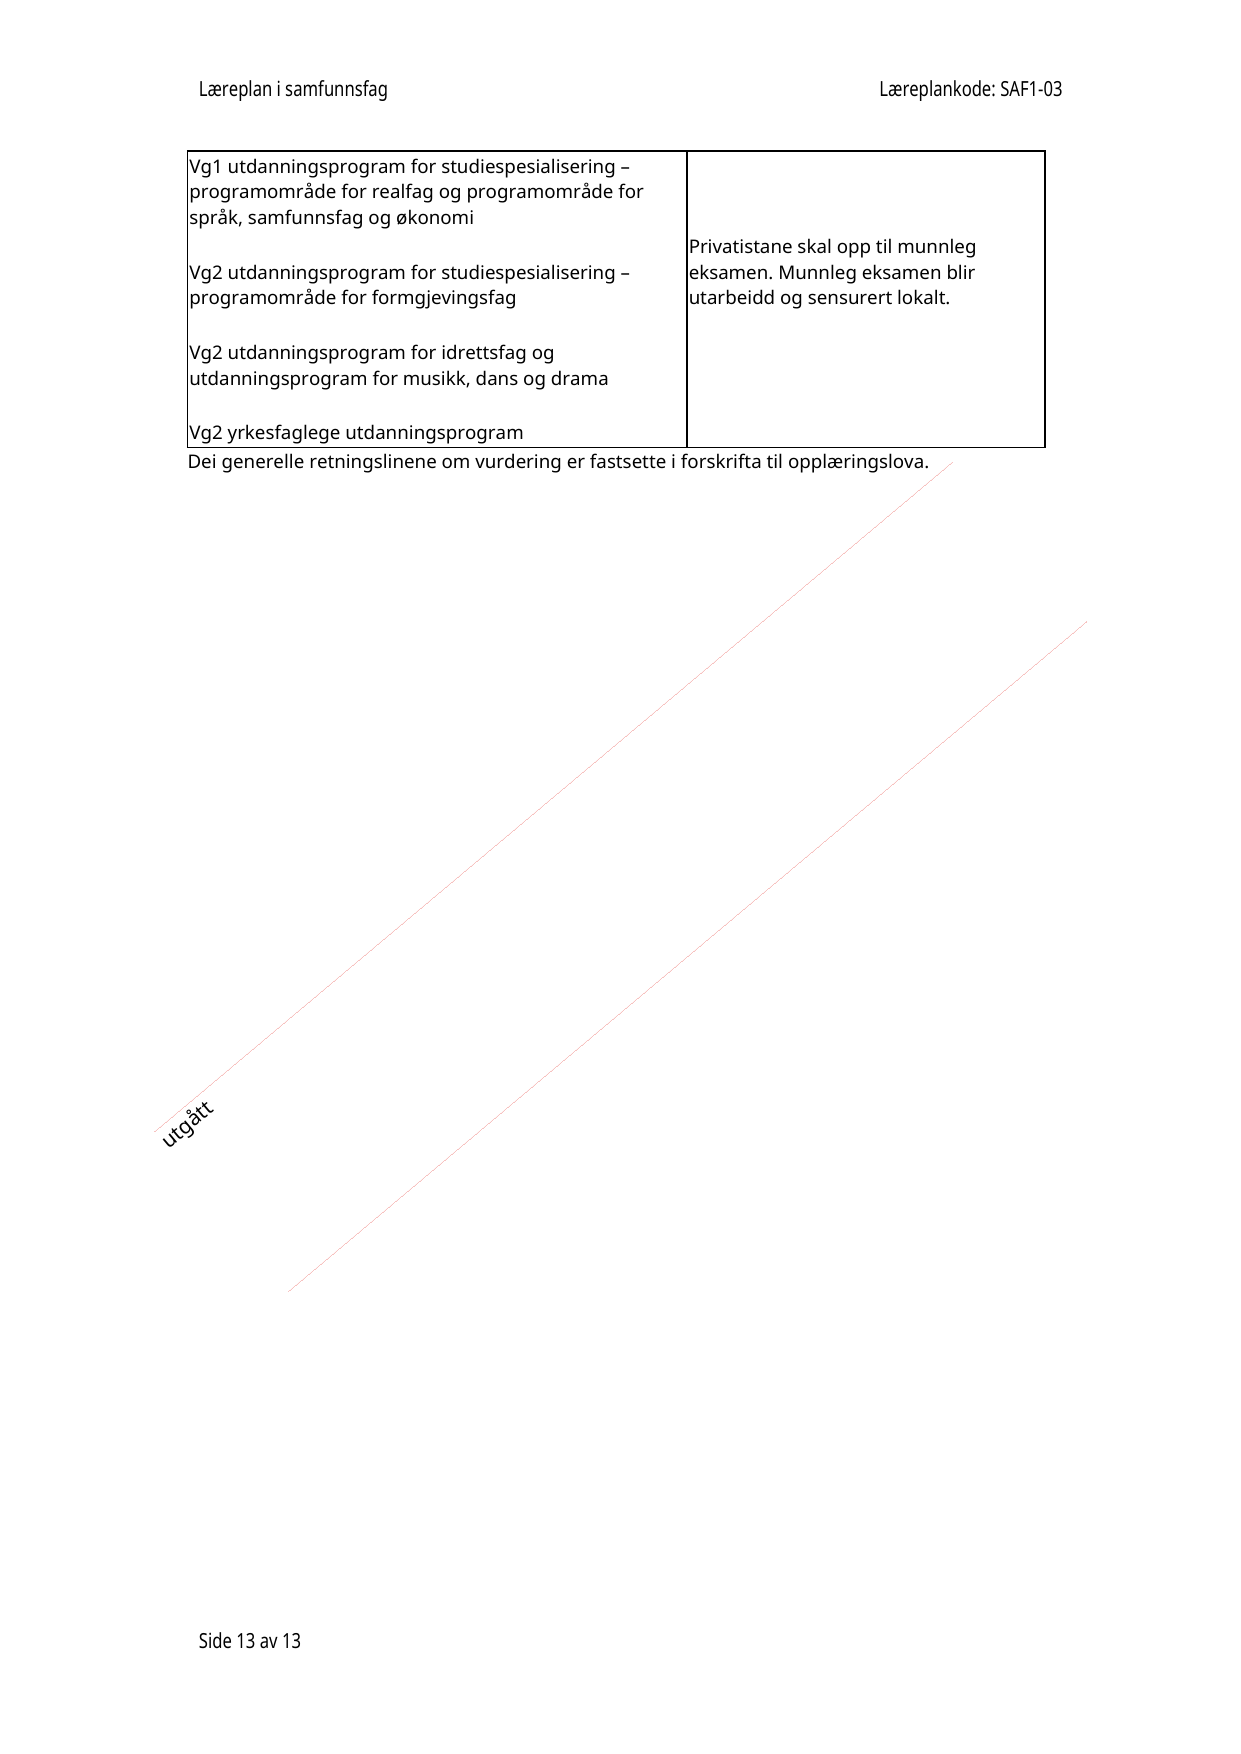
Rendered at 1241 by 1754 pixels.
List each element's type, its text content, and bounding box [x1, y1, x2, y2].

text Dei generelle retningslinene om vurdering er fastsette i forskrifta til opplæringslova. [929, 448, 1053, 474]
table_cell Privatistane skal opp til munnleg eksamen. Munnleg eksamen blir utarbeidd og sensurert lokalt. [688, 152, 1044, 447]
